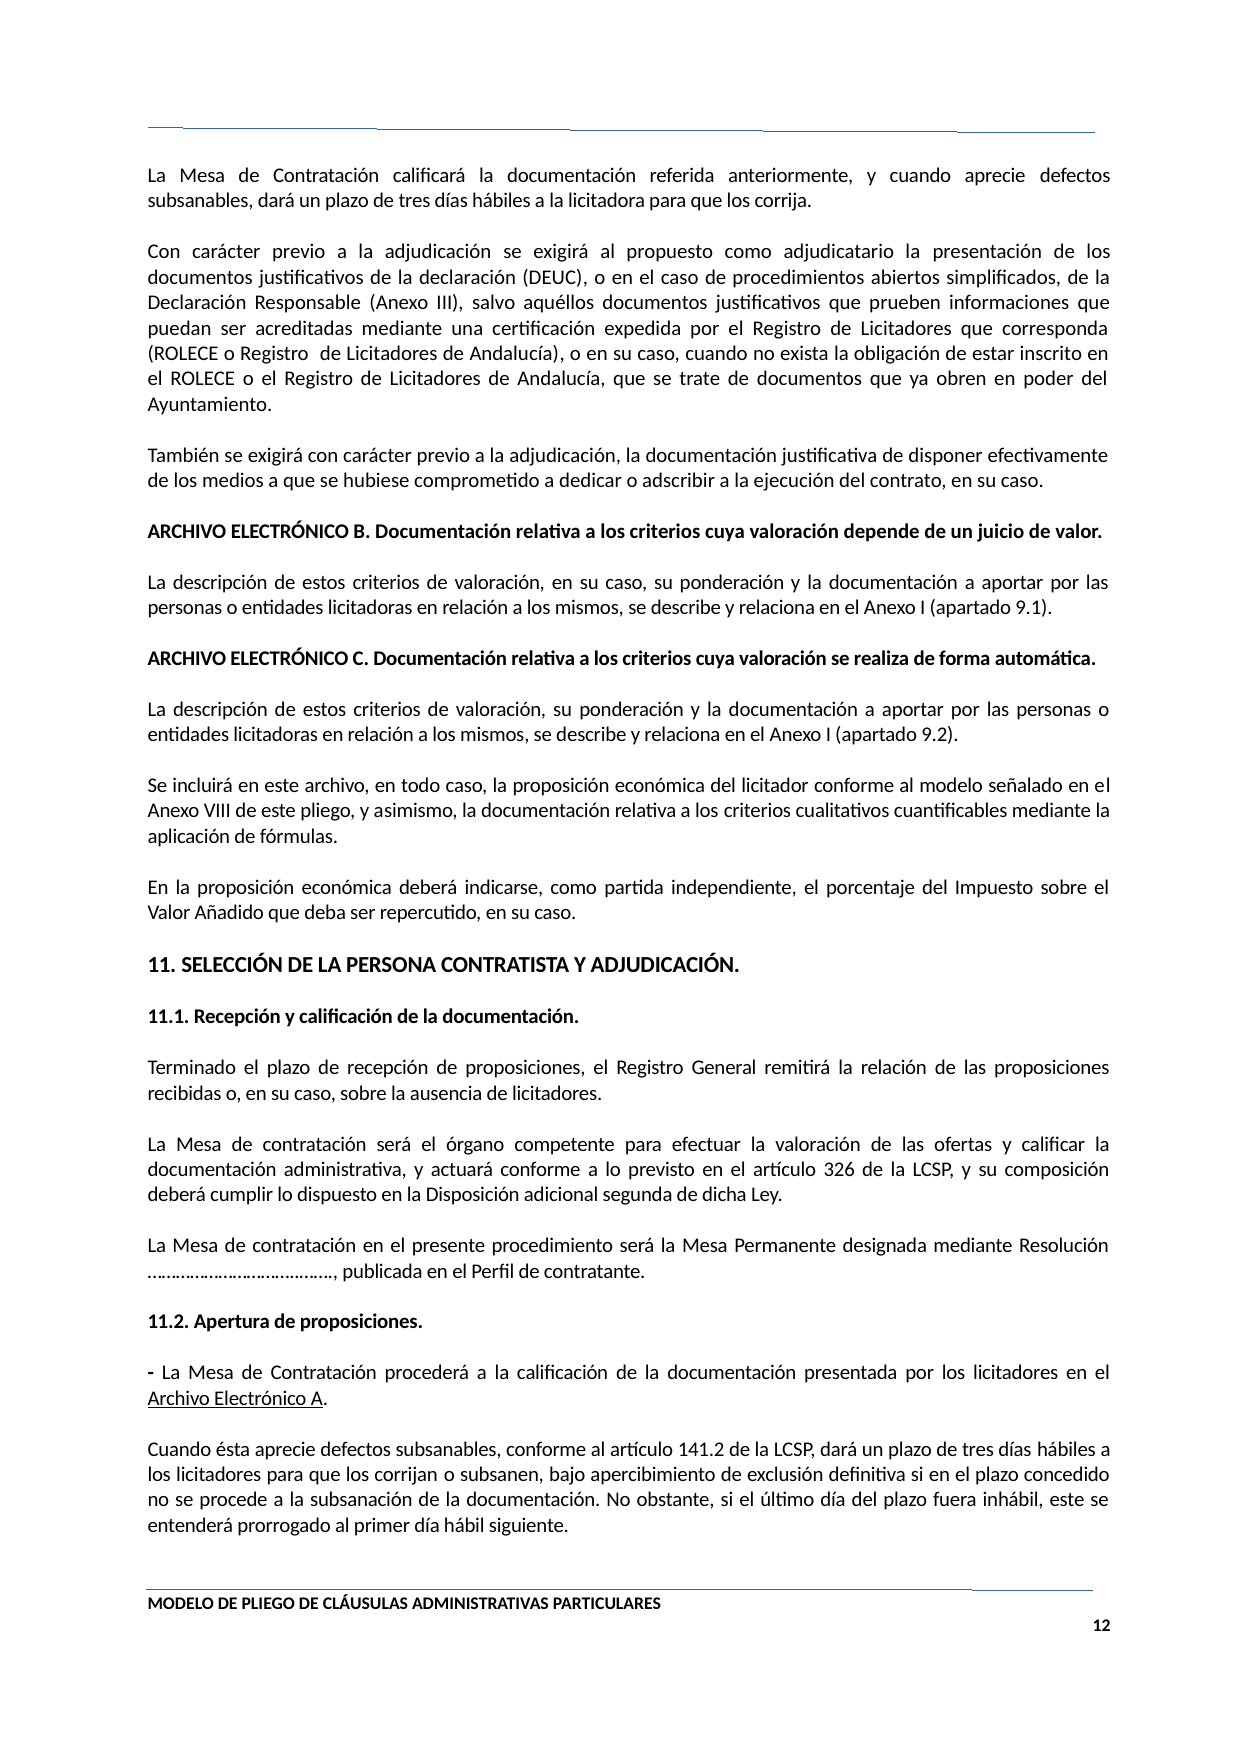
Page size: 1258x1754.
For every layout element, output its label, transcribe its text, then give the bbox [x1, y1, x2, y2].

text - La Mesa de Contratación procederá a la calificación de la documentación presentada por los licitadores en el Archivo Electrónico A. [147, 1359, 1110, 1410]
text 11.1. Recepción y calificación de la documentación. [147, 1004, 1110, 1029]
text En la proposición económica deberá indicarse, como partida independiente, el porcentaje del Impuesto sobre el Valor Añadido que deba ser repercutido, en su caso. [147, 874, 1110, 925]
text La Mesa de contratación en el presente procedimiento será la Mesa Permanente designada mediante Resolución …………………………..……., publicada en el Perfil de contratante. [147, 1232, 1110, 1283]
text 11.2. Apertura de proposiciones. [147, 1309, 1110, 1334]
text 11. SELECCIÓN DE LA PERSONA CONTRATISTA Y ADJUDICACIÓN. [147, 950, 1110, 978]
text ARCHIVO ELECTRÓNICO B. Documentación relativa a los criterios cuya valoración depende de un juicio de valor. [147, 518, 1110, 543]
text Se incluirá en este archivo, en todo caso, la proposición económica del licitador conforme al modelo señalado en el Anexo VIII de este pliego, y asimismo, la documentación relativa a los criterios cualitativos cuantificables mediante la aplicación de fórmulas. [147, 772, 1110, 848]
text También se exigirá con carácter previo a la adjudicación, la documentación justificativa de disponer efectivamente de los medios a que se hubiese comprometido a dedicar o adscribir a la ejecución del contrato, en su caso. [147, 442, 1110, 493]
text La descripción de estos criterios de valoración, en su caso, su ponderación y la documentación a aportar por las personas o entidades licitadoras en relación a los mismos, se describe y relaciona en el Anexo I (apartado 9.1). [147, 569, 1110, 620]
text Terminado el plazo de recepción de proposiciones, el Registro General remitirá la relación de las proposiciones recibidas o, en su caso, sobre la ausencia de licitadores. [147, 1054, 1110, 1105]
text La Mesa de Contratación calificará la documentación referida anteriormente, y cuando aprecie defectos subsanables, dará un plazo de tres días hábiles a la licitadora para que los corrija. [147, 162, 1110, 213]
text La descripción de estos criterios de valoración, su ponderación y la documentación a aportar por las personas o entidades licitadoras en relación a los mismos, se describe y relaciona en el Anexo I (apartado 9.2). [147, 696, 1110, 747]
text La Mesa de contratación será el órgano competente para efectuar la valoración de las ofertas y calificar la documentación administrativa, y actuará conforme a lo previsto en el artículo 326 de la LCSP, y su composición deberá cumplir lo dispuesto en la Disposición adicional segunda de dicha Ley. [147, 1131, 1110, 1207]
text Cuando ésta aprecie defectos subsanables, conforme al artículo 141.2 de la LCSP, dará un plazo de tres días hábiles a los licitadores para que los corrijan o subsanen, bajo apercibimiento de exclusión definitiva si en el plazo concedido no se procede a la subsanación de la documentación. No obstante, si el último día del plazo fuera inhábil, este se entenderá prorrogado al primer día hábil siguiente. [147, 1436, 1110, 1537]
text Con carácter previo a la adjudicación se exigirá al propuesto como adjudicatario la presentación de los documentos justificativos de la declaración (DEUC), o en el caso de procedimientos abiertos simplificados, de la Declaración Responsable (Anexo III), salvo aquéllos documentos justificativos que prueben informaciones que puedan ser acreditadas mediante una certificación expedida por el Registro de Licitadores que corresponda (ROLECE o Registro de Licitadores de Andalucía), o en su caso, cuando no exista la obligación de estar inscrito en el ROLECE o el Registro de Licitadores de Andalucía, que se trate de documentos que ya obren en poder del Ayuntamiento. [147, 238, 1110, 416]
text ARCHIVO ELECTRÓNICO C. Documentación relativa a los criterios cuya valoración se realiza de forma automática. [147, 645, 1110, 671]
